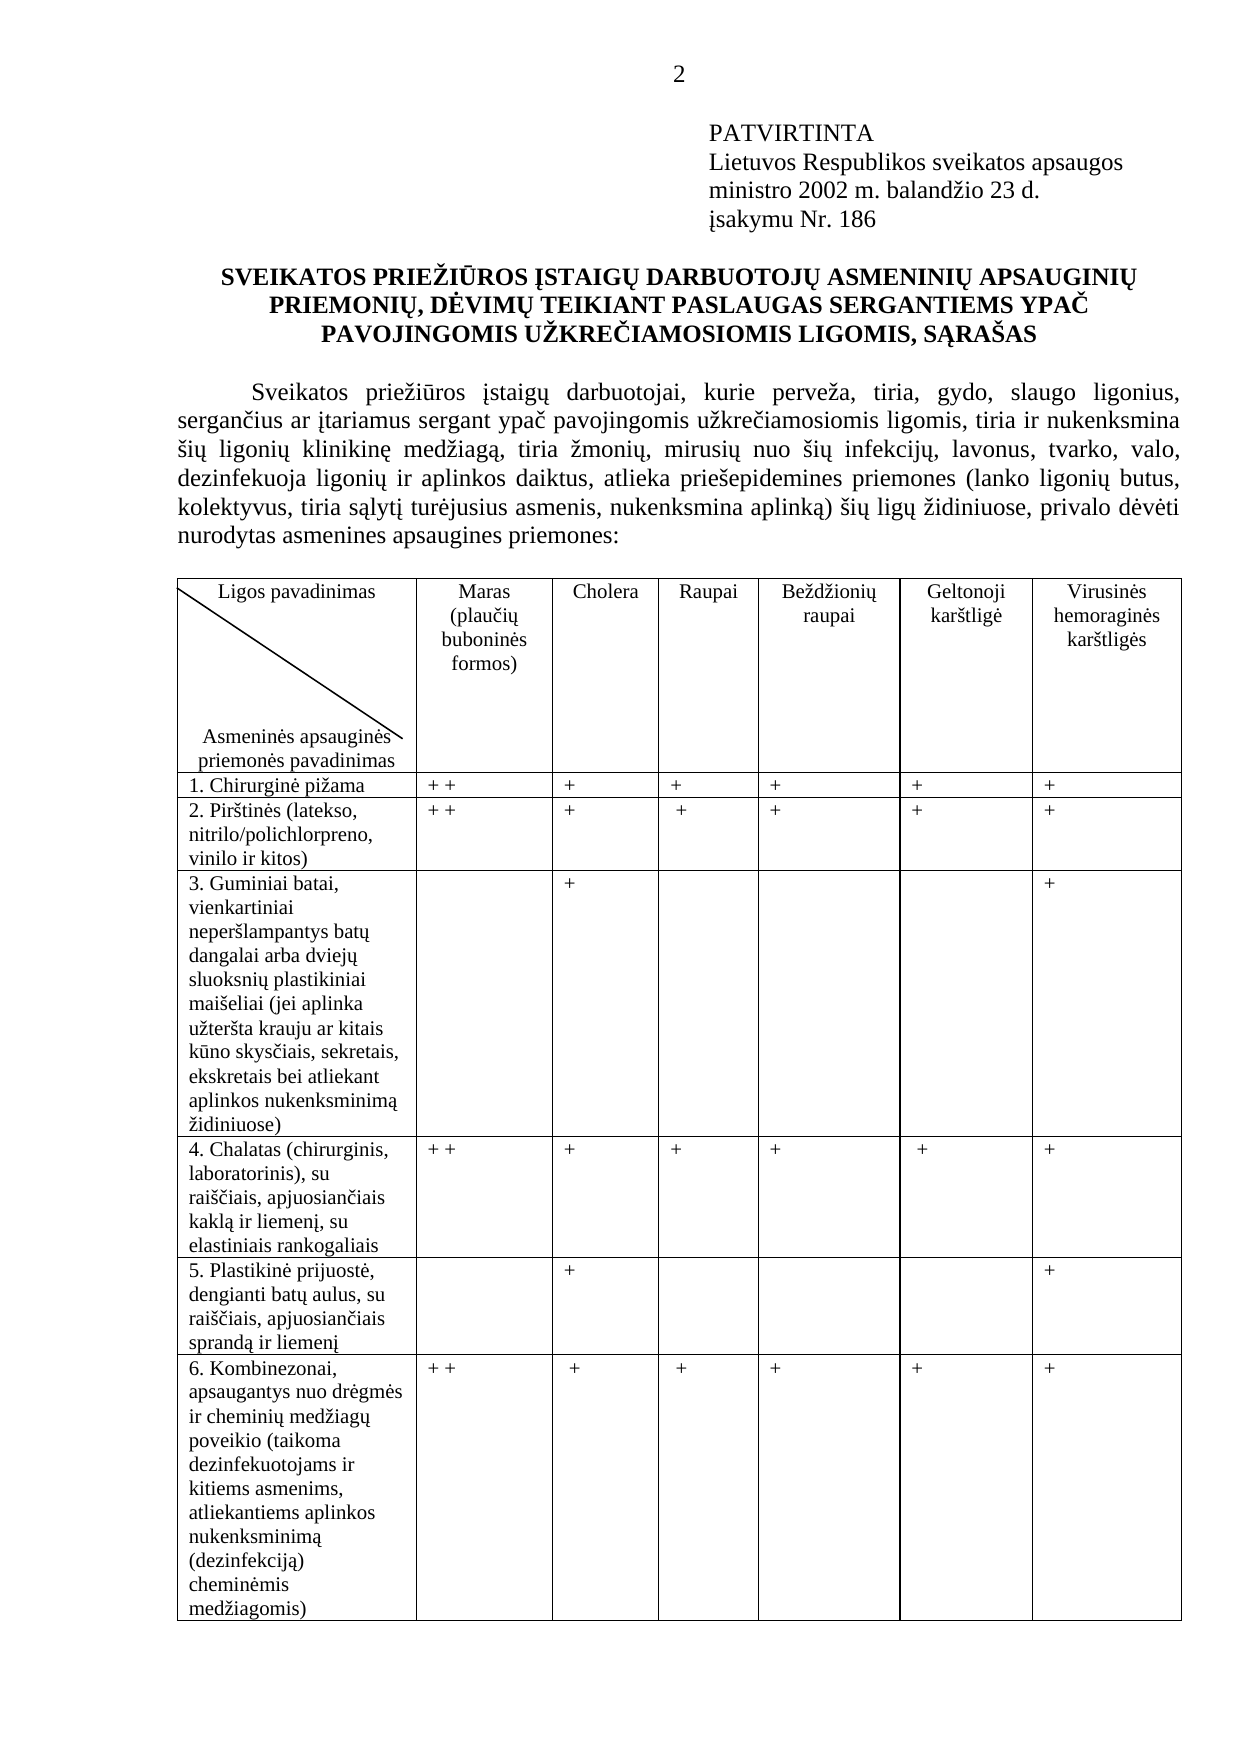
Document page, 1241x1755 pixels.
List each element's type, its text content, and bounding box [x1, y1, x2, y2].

table_cell + [659, 773, 758, 797]
table_cell + [553, 871, 658, 1136]
table_cell + [759, 798, 899, 870]
table_cell + [553, 798, 658, 870]
table_cell + [553, 1137, 658, 1257]
table_cell [659, 871, 758, 1136]
table_cell + + [417, 1355, 552, 1620]
table_cell + [901, 773, 1032, 797]
table_cell [901, 1258, 1032, 1354]
table_cell 6. Kombinezonai, apsaugantys nuo drėgmės ir cheminių medžiagų poveikio (taikoma dezinfekuotojams ir kitiems asmenims, atliekantiems aplinkos nukenksminimą (dezinfekciją) cheminėmis medžiagomis) [178, 1355, 416, 1620]
table_cell 5. Plastikinė prijuostė, dengianti batų aulus, su raiščiais, apjuosiančiais sprandą ir liemenį [178, 1258, 416, 1354]
table_cell 2. Pirštinės (latekso, nitrilo/polichlorpreno, vinilo ir kitos) [178, 798, 416, 870]
table_cell + [1033, 871, 1181, 1136]
table_header Maras (plaučių buboninės formos) [417, 579, 552, 772]
table_cell + + [417, 773, 552, 797]
table_cell + [659, 798, 758, 870]
table_cell + [901, 798, 1032, 870]
text ministro 2002 m. balandžio 23 d. [709, 176, 1181, 204]
table_cell + [759, 773, 899, 797]
table_cell + [1033, 1355, 1181, 1620]
table_header Geltonoji karštligė [901, 579, 1032, 772]
table_cell [759, 1258, 899, 1354]
table_cell [759, 871, 899, 1136]
table_header Raupai [659, 579, 758, 772]
table_cell + [553, 1355, 658, 1620]
table_cell + + [417, 798, 552, 870]
text Lietuvos Respublikos sveikatos apsaugos [709, 147, 1181, 176]
table_cell + [659, 1355, 758, 1620]
text Sveikatos priežiūros įstaigų darbuotojų asmeninių apsauginių priemonių, dėvimų Teikiant Paslaugas sergantiems ypač pavojingomis užkrečiamosiomis ligomis, sąrašas [177, 262, 1181, 348]
table_header Virusinės hemoraginės karštligės [1033, 579, 1181, 772]
table_cell + [901, 1137, 1032, 1257]
table_cell + [553, 773, 658, 797]
text Sveikatos priežiūros įstaigų darbuotojai, kurie perveža, tiria, gydo, slaugo ligonius, sergančius ar įtariamus sergant ypač pavojingomis užkrečiamosiomis ligomis, tiria ir nukenksmina šių ligonių klinikinę medžiagą, tiria žmonių, mirusių nuo šių infekcijų, lavonus, tvarko, valo, dezinfekuoja ligonių ir aplinkos daiktus, atlieka priešepidemines priemones (lanko ligonių butus, kolektyvus, tiria sąlytį turėjusius asmenis, nukenksmina aplinką) šių ligų židiniuose, privalo dėvėti nurodytas asmenines apsaugines priemones: [177, 377, 1181, 549]
table_cell + [759, 1355, 899, 1620]
table_cell [417, 871, 552, 1136]
table_cell 3. Guminiai batai, vienkartiniai neperšlampantys batų dangalai arba dviejų sluoksnių plastikiniai maišeliai (jei aplinka užteršta krauju ar kitais kūno skysčiais, sekretais, ekskretais bei atliekant aplinkos nukenksminimą židiniuose) [178, 871, 416, 1136]
text įsakymu Nr. 186 [709, 204, 1181, 233]
table_header Ligos pavadinimas Asmeninės apsauginės priemonės pavadinimas [178, 579, 416, 772]
table_cell 4. Chalatas (chirurginis, laboratorinis), su raiščiais, apjuosiančiais kaklą ir liemenį, su elastiniais rankogaliais [178, 1137, 416, 1257]
table_cell + [1033, 1258, 1181, 1354]
table_header Cholera [553, 579, 658, 772]
table_cell [659, 1258, 758, 1354]
table_cell + [1033, 773, 1181, 797]
table_cell + [1033, 798, 1181, 870]
table_cell + [553, 1258, 658, 1354]
table_header Beždžionių raupai [759, 579, 899, 772]
table_cell 1. Chirurginė pižama [178, 773, 416, 797]
table_cell + [901, 1355, 1032, 1620]
table_cell [417, 1258, 552, 1354]
table_cell [901, 871, 1032, 1136]
table_cell + [659, 1137, 758, 1257]
table_cell + [1033, 1137, 1181, 1257]
table_cell + [759, 1137, 899, 1257]
text PATVIRTINTA [709, 118, 1181, 147]
table_cell + + [417, 1137, 552, 1257]
